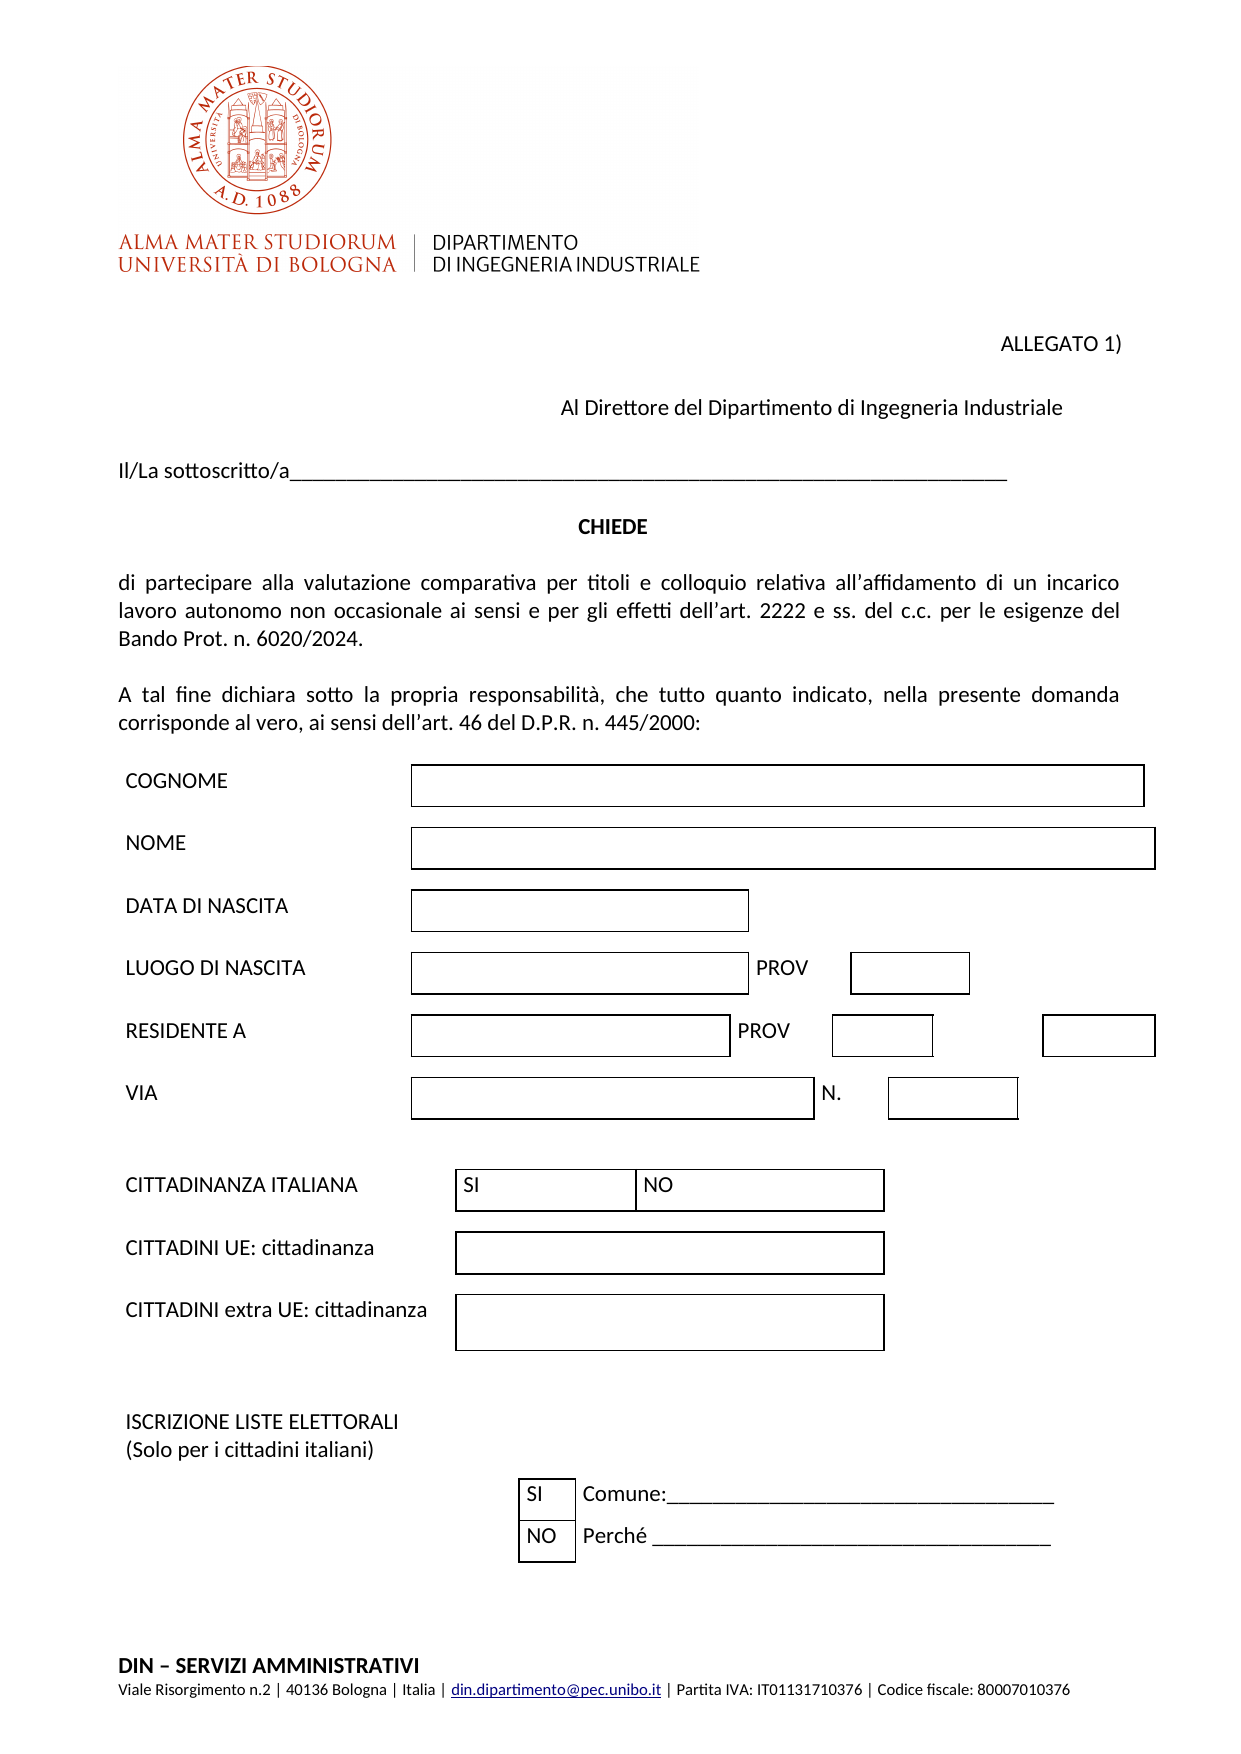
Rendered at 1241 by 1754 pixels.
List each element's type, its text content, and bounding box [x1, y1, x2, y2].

table_cell [951, 931, 969, 952]
table_cell [1144, 993, 1155, 1014]
table_cell [118, 1056, 411, 1077]
table_cell [951, 1056, 969, 1077]
table_cell [1043, 889, 1144, 931]
table_cell [749, 1120, 814, 1148]
table_cell [118, 1520, 518, 1561]
table_cell [1144, 1077, 1155, 1118]
table_cell [1144, 1273, 1155, 1294]
table_cell [1044, 1016, 1154, 1056]
table_cell [889, 1231, 933, 1273]
table_cell [814, 1118, 833, 1148]
table_cell DATA DI NASCITA [118, 889, 411, 931]
table_cell [1144, 806, 1155, 827]
table_cell NO [520, 1521, 575, 1561]
table_cell [412, 1078, 813, 1118]
table_cell NOME [118, 827, 411, 868]
table_cell [118, 1118, 411, 1148]
table_cell [118, 1273, 411, 1294]
text Il/La sottoscritto/a_______________________________________________________________ [118, 456, 1122, 484]
table_cell [1043, 1294, 1144, 1350]
table_cell [118, 1148, 411, 1169]
table_header COGNOME [118, 764, 411, 806]
table_cell CITTADINANZA ITALIANA [118, 1169, 455, 1210]
table_cell [1018, 1118, 1155, 1148]
table_cell [889, 889, 933, 931]
table_cell [1018, 870, 1043, 889]
table_cell [889, 1169, 933, 1210]
table_cell [951, 1148, 969, 1169]
table_cell [118, 1478, 518, 1519]
table_cell [1043, 807, 1144, 827]
table_cell [851, 1118, 888, 1148]
table_cell [1018, 1210, 1043, 1231]
table_cell [411, 1273, 951, 1294]
table_cell [412, 891, 748, 931]
table_cell [1043, 931, 1144, 952]
table_cell [951, 1169, 969, 1210]
table_header [1145, 764, 1155, 806]
table_cell [1144, 952, 1155, 993]
table_cell NO [637, 1170, 883, 1210]
table_cell [951, 1231, 969, 1273]
table_cell [1144, 1169, 1155, 1210]
table_cell [457, 1233, 883, 1273]
table_cell [749, 889, 814, 931]
table_cell [1043, 1231, 1144, 1273]
table_cell [970, 952, 1018, 993]
table_cell [411, 1120, 730, 1148]
text CHIEDE [103, 512, 1122, 540]
table_cell [411, 1148, 951, 1169]
table_cell [1144, 1210, 1155, 1231]
table_cell CITTADINI UE: cittadinanza [118, 1231, 455, 1273]
table_cell [933, 1294, 951, 1350]
table_cell [1018, 1056, 1043, 1077]
table_cell [851, 889, 884, 931]
table_cell [1018, 1273, 1043, 1294]
table_header [601, 1408, 1213, 1478]
table_cell [1144, 1231, 1155, 1273]
table_cell [1018, 1294, 1043, 1350]
text A tal fine dichiara sotto la propria responsabilità, che tutto quanto indicato, nella presente domanda corrisponde al vero, ai sensi dell’art. 46 del D.P.R. n. 445/2000: [118, 680, 1122, 736]
table_cell [1018, 1231, 1043, 1273]
table_cell [1043, 1169, 1144, 1210]
table_cell [933, 1169, 951, 1210]
table_cell [457, 1295, 883, 1350]
table_cell RESIDENTE A [118, 1014, 411, 1056]
table_cell [969, 889, 1018, 931]
table_cell [969, 870, 1018, 889]
table_cell [969, 993, 1018, 1014]
table_cell [969, 807, 1018, 827]
table_cell [1018, 807, 1043, 827]
table_cell [969, 1273, 1018, 1294]
table_cell [1043, 1273, 1144, 1294]
table_cell [933, 1120, 951, 1148]
table_cell [969, 1148, 1018, 1169]
table_header ISCRIZIONE LISTE ELETTORALI (Solo per i cittadini italiani) [118, 1408, 524, 1478]
table_cell [951, 870, 969, 889]
table_cell [951, 1273, 969, 1294]
table_cell [118, 806, 411, 827]
table_cell [852, 953, 969, 993]
table_cell [1043, 1148, 1144, 1169]
table_cell [1043, 952, 1144, 993]
table_cell CITTADINI extra UE: cittadinanza [118, 1294, 455, 1350]
table_cell [969, 1231, 1018, 1273]
table_cell PROV [731, 1014, 832, 1056]
table_cell [951, 1210, 969, 1231]
table_cell [1144, 870, 1155, 889]
table_cell [969, 1294, 1018, 1350]
table_cell [411, 931, 951, 952]
table_cell [730, 1120, 748, 1148]
table_cell [1144, 1148, 1155, 1169]
table_cell [1043, 870, 1144, 889]
table_cell [1144, 931, 1155, 952]
table_cell CAP [933, 1014, 1042, 1056]
table_cell [969, 931, 1018, 952]
table_cell [1018, 993, 1043, 1014]
table_cell [969, 1210, 1018, 1231]
table_cell [118, 931, 411, 952]
table_cell [1043, 1210, 1144, 1231]
table_cell [412, 828, 1154, 868]
table_cell [118, 868, 411, 889]
table_cell Comune:__________________________________ [576, 1478, 1213, 1519]
subtitle ALLEGATO 1) [118, 311, 1122, 357]
table_cell Perché ___________________________________ [576, 1520, 1213, 1561]
table_cell SI [457, 1170, 635, 1210]
table_cell [1018, 952, 1043, 993]
table_cell [1018, 889, 1043, 931]
table_cell [1018, 1148, 1043, 1169]
table_cell [951, 807, 969, 827]
subtitle Al Direttore del Dipartimento di Ingegneria Industriale [561, 374, 1122, 421]
table_cell [833, 889, 851, 931]
table_cell [951, 1120, 969, 1148]
table_cell [884, 889, 888, 931]
table_cell [889, 1294, 933, 1350]
table_cell [969, 1120, 1018, 1148]
table_cell [412, 953, 748, 993]
table_cell [969, 1056, 1018, 1077]
table_cell [411, 1056, 951, 1077]
table_cell [1018, 1169, 1043, 1210]
table_cell [969, 1169, 1018, 1210]
table_cell [933, 889, 951, 931]
table_cell [889, 1120, 933, 1148]
table_cell [1018, 1077, 1043, 1118]
table_cell [951, 889, 969, 931]
table_cell [412, 1016, 729, 1056]
table_cell LUOGO DI NASCITA [118, 952, 411, 993]
table_cell N. [815, 1077, 888, 1118]
table_cell [1144, 1057, 1155, 1077]
table_cell [951, 1294, 969, 1350]
table_cell [411, 1210, 951, 1231]
table_cell SI [520, 1480, 575, 1519]
table_cell [889, 1078, 1017, 1118]
table_cell [411, 807, 951, 827]
table_cell [833, 1016, 932, 1056]
table_cell PROV [749, 952, 850, 993]
table_cell [933, 1231, 951, 1273]
table_cell VIA [118, 1077, 411, 1118]
table_cell [411, 993, 951, 1014]
table_cell [1144, 1294, 1155, 1350]
table_cell [1043, 1077, 1144, 1118]
table_header [525, 1408, 601, 1478]
table_header [412, 766, 1143, 806]
table_cell [833, 1118, 851, 1148]
table_cell [814, 889, 833, 931]
table_cell [1043, 1057, 1144, 1077]
table_cell [1043, 993, 1144, 1014]
table_cell [951, 995, 969, 1014]
text di partecipare alla valutazione comparativa per titoli e colloquio relativa all’affidamento di un incarico lavoro autonomo non occasionale ai sensi e per gli effetti dell’art. 2222 e ss. del c.c. per le esigenze del Bando Prot. n. 6020/2024. [118, 568, 1122, 652]
table_cell [1018, 931, 1043, 952]
table_cell [118, 993, 411, 1014]
table_cell [1144, 889, 1155, 931]
table_cell [118, 1210, 411, 1231]
table_cell [411, 870, 951, 889]
